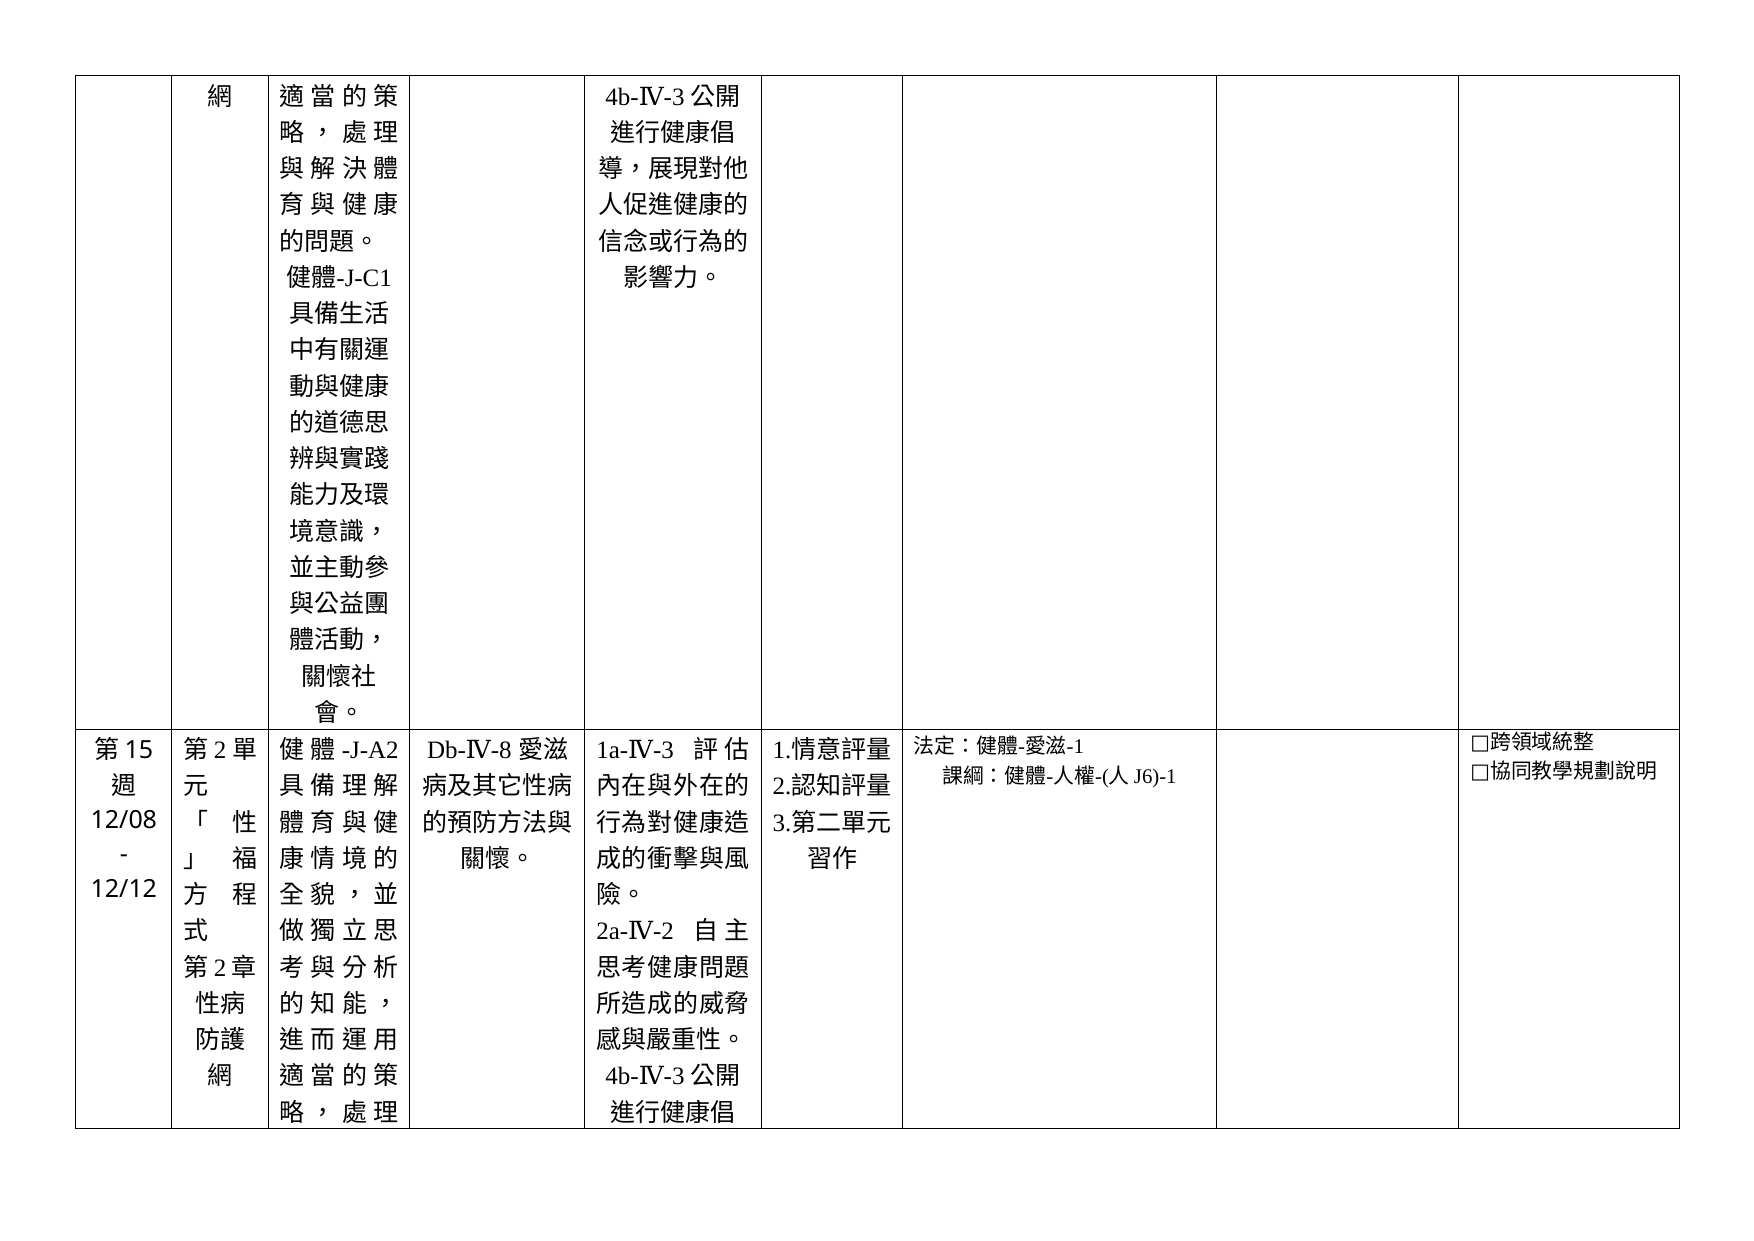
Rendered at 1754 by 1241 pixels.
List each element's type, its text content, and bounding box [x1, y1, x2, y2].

table_cell [1217, 76, 1458, 728]
table_cell 第2單元「性」福方程式 第2章性病防護網 [172, 730, 268, 1128]
table_cell [76, 76, 171, 728]
table_cell [903, 76, 1216, 728]
table_cell [1459, 76, 1679, 728]
table_cell 法定：健體-愛滋-1 課綱：健體-人權-(人J6)-1 [903, 730, 1216, 1128]
table_cell 適當的策略，處理與解決體育與健康的問題。 健體-J-C1 具備生活中有關運動與健康的道德思辨與實踐能力及環境意識，並主動參與公益團體活動，關懷社會。 [269, 76, 409, 728]
table_cell 網 [172, 76, 268, 728]
table_cell 第15週 12/08-12/12 [76, 730, 171, 1128]
table_cell [762, 76, 902, 728]
table_cell [1217, 730, 1458, 1128]
table_cell [410, 76, 584, 728]
table_cell 健體-J-A2 具備理解體育與健康情境的全貌，並做獨立思考與分析的知能，進而運用適當的策略，處理 [269, 730, 409, 1128]
table_cell 1.情意評量 2.認知評量 3.第二單元習作 [762, 730, 902, 1128]
table_cell 1a-Ⅳ-3 評估內在與外在的行為對健康造成的衝擊與風險。 2a-Ⅳ-2 自主思考健康問題所造成的威脅感與嚴重性。 4b-Ⅳ-3 公開進行健康倡 [585, 730, 761, 1128]
table_cell □跨領域統整 □協同教學規劃說明 [1459, 730, 1679, 1128]
table_cell Db-Ⅳ-8 愛滋病及其它性病的預防方法與關懷。 [410, 730, 584, 1128]
table_cell 4b-Ⅳ-3 公開進行健康倡導，展現對他人促進健康的信念或行為的影響力。 [585, 76, 761, 728]
